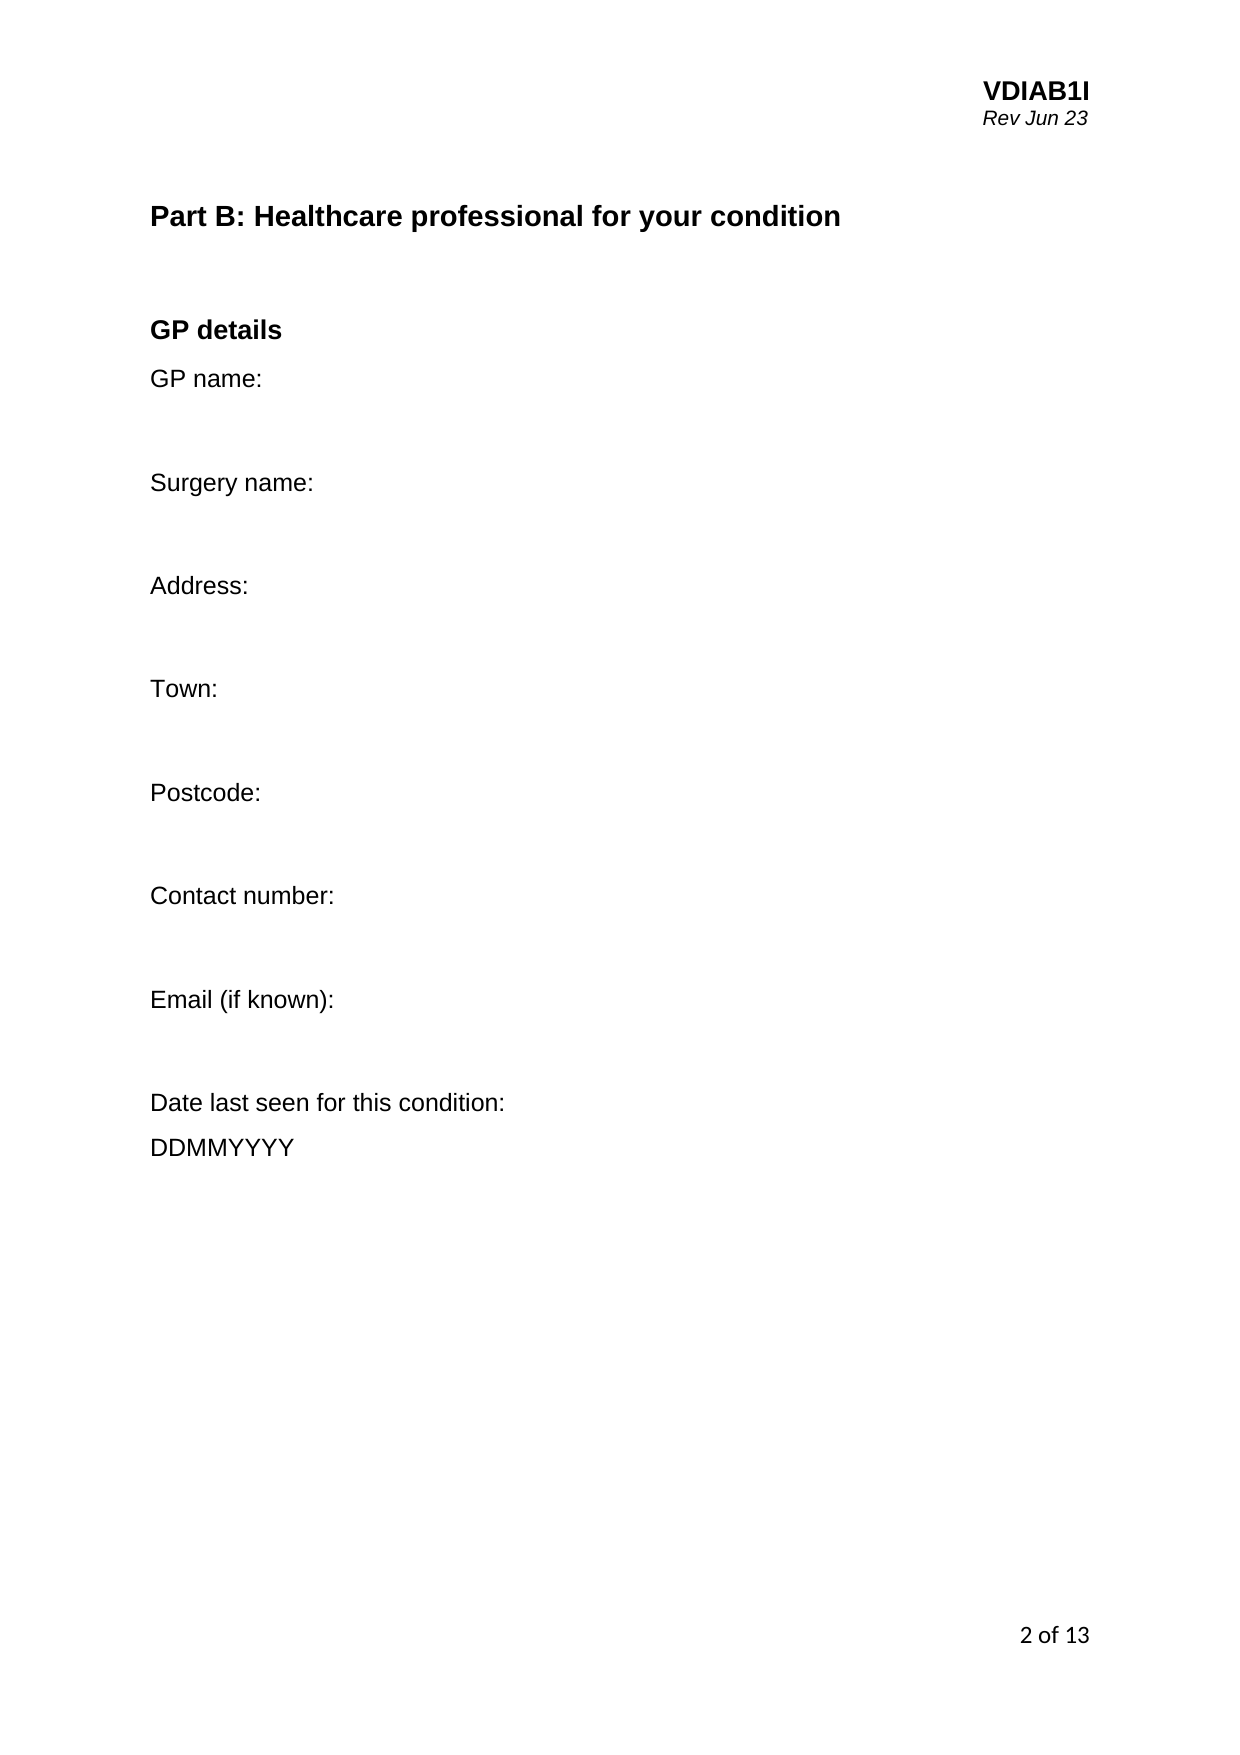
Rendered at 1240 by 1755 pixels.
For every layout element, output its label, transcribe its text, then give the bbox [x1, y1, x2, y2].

text Part B: Healthcare professional for your condition [150, 199, 1089, 233]
text Postcode: [150, 778, 1089, 807]
text Address: [150, 571, 1089, 600]
text Town: [150, 674, 1089, 703]
text GP details [150, 314, 1089, 345]
text Email (if known): [150, 985, 1089, 1013]
text Surgery name: [150, 467, 1089, 496]
text Date last seen for this condition: [150, 1088, 1089, 1117]
text DDMMYYYY [150, 1133, 1089, 1162]
text GP name: [150, 364, 1089, 393]
text Contact number: [150, 881, 1089, 910]
